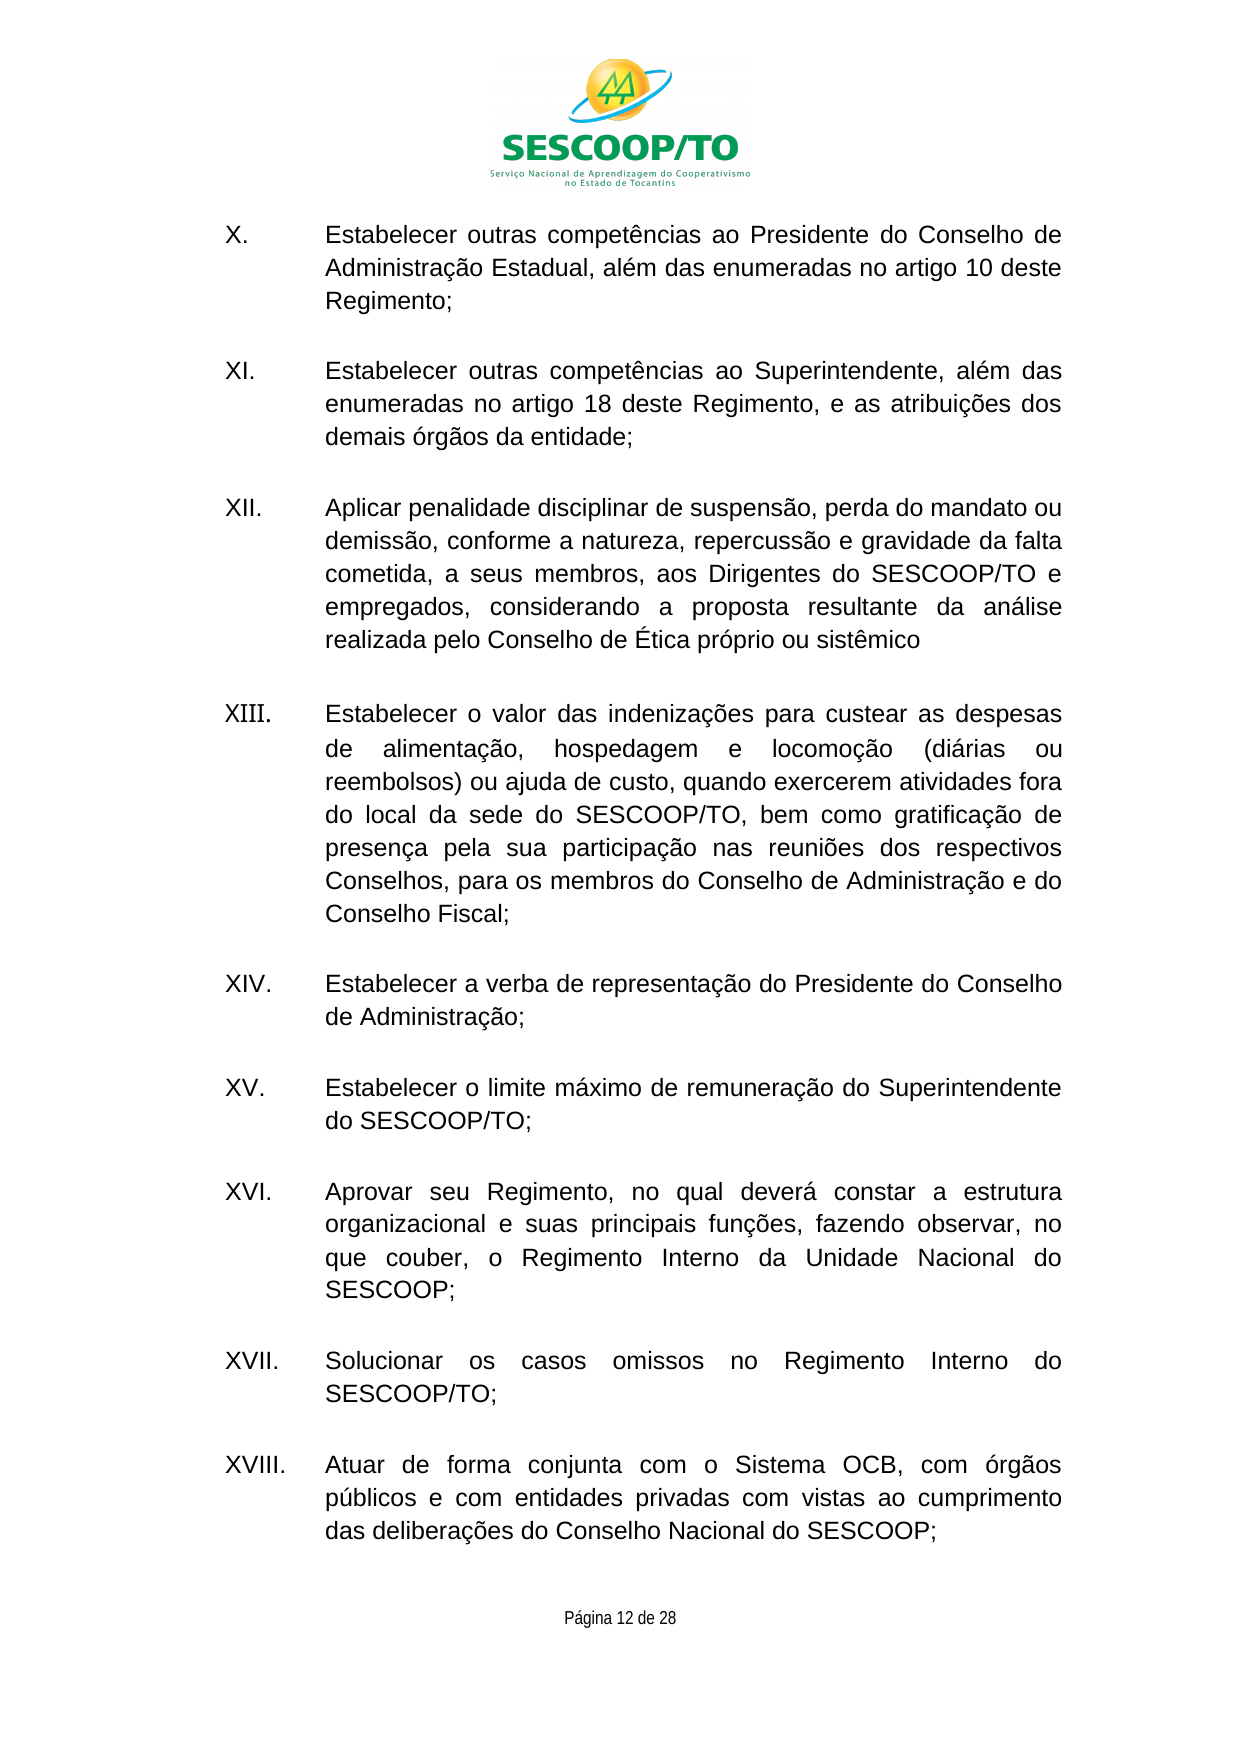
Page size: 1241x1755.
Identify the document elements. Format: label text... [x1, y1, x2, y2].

list Atuar de forma conjunta com o Sistema OCB, com órgãos públicos e com entidades privadas com vistas ao cumprimento das deliberações do Conselho Nacional do SESCOOP; [225, 1449, 1063, 1544]
list Estabelecer o limite máximo de remuneração do Superintendente do SESCOOP/TO; [225, 1073, 1063, 1135]
list Aprovar seu Regimento, no qual deverá constar a estrutura organizacional e suas principais funções, fazendo observar, no que couber, o Regimento Interno da Unidade Nacional do SESCOOP; [225, 1176, 1063, 1304]
list Estabelecer outras competências ao Presidente do Conselho de Administração Estadual, além das enumeradas no artigo 10 deste Regimento; [225, 220, 1063, 314]
list Aplicar penalidade disciplinar de suspensão, perda do mandato ou demissão, conforme a natureza, repercussão e gravidade da falta cometida, a seus membros, aos Dirigentes do SESCOOP/TO e empregados, considerando a proposta resultante da análise realizada pelo Conselho de Ética próprio ou sistêmico [225, 493, 1063, 654]
list Estabelecer o valor das indenizações para custear as despesas de alimentação, hospedagem e locomoção (diárias ou reembolsos) ou ajuda de custo, quando exercerem atividades fora do local da sede do SESCOOP/TO, bem como gratificação de presença pela sua participação nas reuniões dos respectivos Conselhos, para os membros do Conselho de Administração e do Conselho Fiscal; [225, 695, 1063, 928]
list Solucionar os casos omissos no Regimento Interno do SESCOOP/TO; [225, 1346, 1063, 1408]
list Estabelecer a verba de representação do Presidente do Conselho de Administração; [225, 969, 1063, 1031]
list Estabelecer outras competências ao Superintendente, além das enumeradas no artigo 18 deste Regimento, e as atribuições dos demais órgãos da entidade; [225, 356, 1063, 451]
